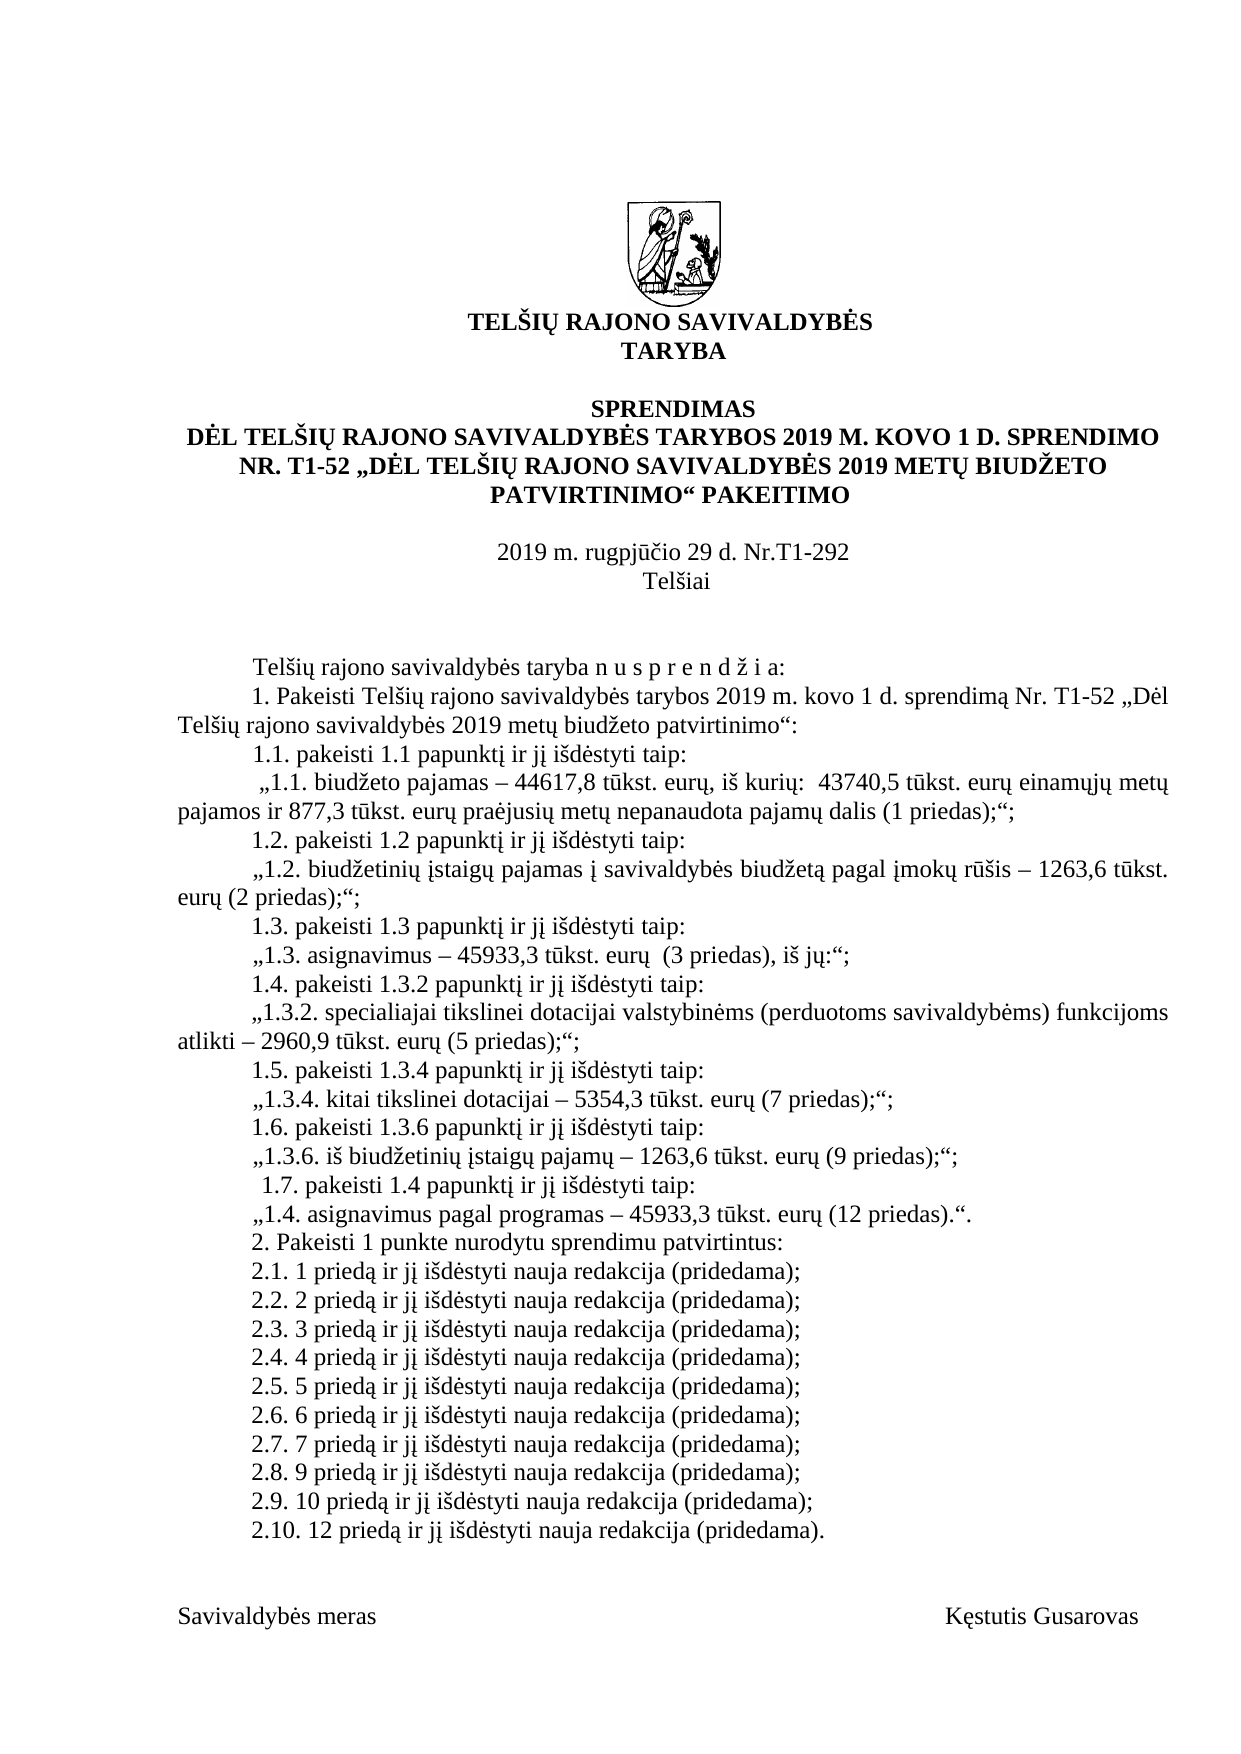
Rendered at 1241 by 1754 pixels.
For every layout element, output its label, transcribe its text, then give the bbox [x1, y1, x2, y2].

text 2.2. 2 priedą ir jį išdėstyti nauja redakcija (pridedama); [177, 1285, 1169, 1314]
text 2.8. 9 priedą ir jį išdėstyti nauja redakcija (pridedama); [177, 1457, 1169, 1486]
text DĖL TELŠIŲ RAJONO SAVIVALDYBĖS TARYBOS 2019 M. KOVO 1 D. SPRENDIMO NR. T1-52 „DĖL TELŠIŲ RAJONO SAVIVALDYBĖS 2019 METŲ BIUDŽETO PATVIRTINIMO“ PAKEITIMO [177, 422, 1169, 509]
text „1.4. asignavimus pagal programas – 45933,3 tūkst. eurų (12 priedas).“. [177, 1199, 1169, 1227]
text Telšiai [177, 566, 1169, 595]
text Savivaldybės meras Kęstutis Gusarovas [177, 1601, 1169, 1630]
text 1.7. pakeisti 1.4 papunktį ir jį išdėstyti taip: [177, 1170, 1169, 1199]
text 2. Pakeisti 1 punkte nurodytu sprendimu patvirtintus: [177, 1227, 1169, 1256]
text 1.4. pakeisti 1.3.2 papunktį ir jį išdėstyti taip: [177, 969, 1169, 997]
text 2.9. 10 priedą ir jį išdėstyti nauja redakcija (pridedama); [177, 1486, 1169, 1515]
text 1.1. pakeisti 1.1 papunktį ir jį išdėstyti taip: [177, 739, 1169, 767]
text „1.3.2. specialiajai tikslinei dotacijai valstybinėms (perduotoms savivaldybėms) funkcijoms atlikti – 2960,9 tūkst. eurų (5 priedas);“; [177, 997, 1169, 1055]
text „1.3. asignavimus – 45933,3 tūkst. eurų (3 priedas), iš jų:“; [177, 940, 1169, 969]
text 2.6. 6 priedą ir jį išdėstyti nauja redakcija (pridedama); [177, 1400, 1169, 1429]
text 1.5. pakeisti 1.3.4 papunktį ir jį išdėstyti taip: [177, 1055, 1169, 1084]
text SPRENDIMAS [177, 394, 1169, 422]
text 1.6. pakeisti 1.3.6 papunktį ir jį išdėstyti taip: [177, 1112, 1169, 1141]
text „1.3.6. iš biudžetinių įstaigų pajamų – 1263,6 tūkst. eurų (9 priedas);“; [177, 1141, 1169, 1170]
text 2.1. 1 priedą ir jį išdėstyti nauja redakcija (pridedama); [177, 1256, 1169, 1285]
text 2019 m. rugpjūčio 29 d. Nr.T1-292 [177, 537, 1169, 566]
text „1.3.4. kitai tikslinei dotacijai – 5354,3 tūkst. eurų (7 priedas);“; [177, 1084, 1169, 1112]
text Telšių rajono savivaldybės taryba nusprendžia: [177, 652, 1169, 681]
text „1.1. biudžeto pajamas – 44617,8 tūkst. eurų, iš kurių: 43740,5 tūkst. eurų einamųjų metų pajamos ir 877,3 tūkst. eurų praėjusių metų nepanaudota pajamų dalis (1 priedas);“; [177, 767, 1169, 825]
text 1. Pakeisti Telšių rajono savivaldybės tarybos 2019 m. kovo 1 d. sprendimą Nr. T1-52 „Dėl Telšių rajono savivaldybės 2019 metų biudžeto patvirtinimo“: [177, 681, 1169, 739]
text 1.2. pakeisti 1.2 papunktį ir jį išdėstyti taip: [177, 825, 1169, 854]
text TELŠIŲ RAJONO SAVIVALDYBĖS [177, 307, 1169, 336]
text „1.2. biudžetinių įstaigų pajamas į savivaldybės biudžetą pagal įmokų rūšis – 1263,6 tūkst. eurų (2 priedas);“; [177, 854, 1169, 911]
text 1.3. pakeisti 1.3 papunktį ir jį išdėstyti taip: [177, 911, 1169, 940]
text 2.3. 3 priedą ir jį išdėstyti nauja redakcija (pridedama); [177, 1314, 1169, 1342]
text 2.4. 4 priedą ir jį išdėstyti nauja redakcija (pridedama); [177, 1342, 1169, 1371]
text TARYBA [177, 336, 1169, 365]
text 2.5. 5 priedą ir jį išdėstyti nauja redakcija (pridedama); [177, 1371, 1169, 1400]
text 2.10. 12 priedą ir jį išdėstyti nauja redakcija (pridedama). [177, 1515, 1169, 1544]
text 2.7. 7 priedą ir jį išdėstyti nauja redakcija (pridedama); [177, 1429, 1169, 1457]
